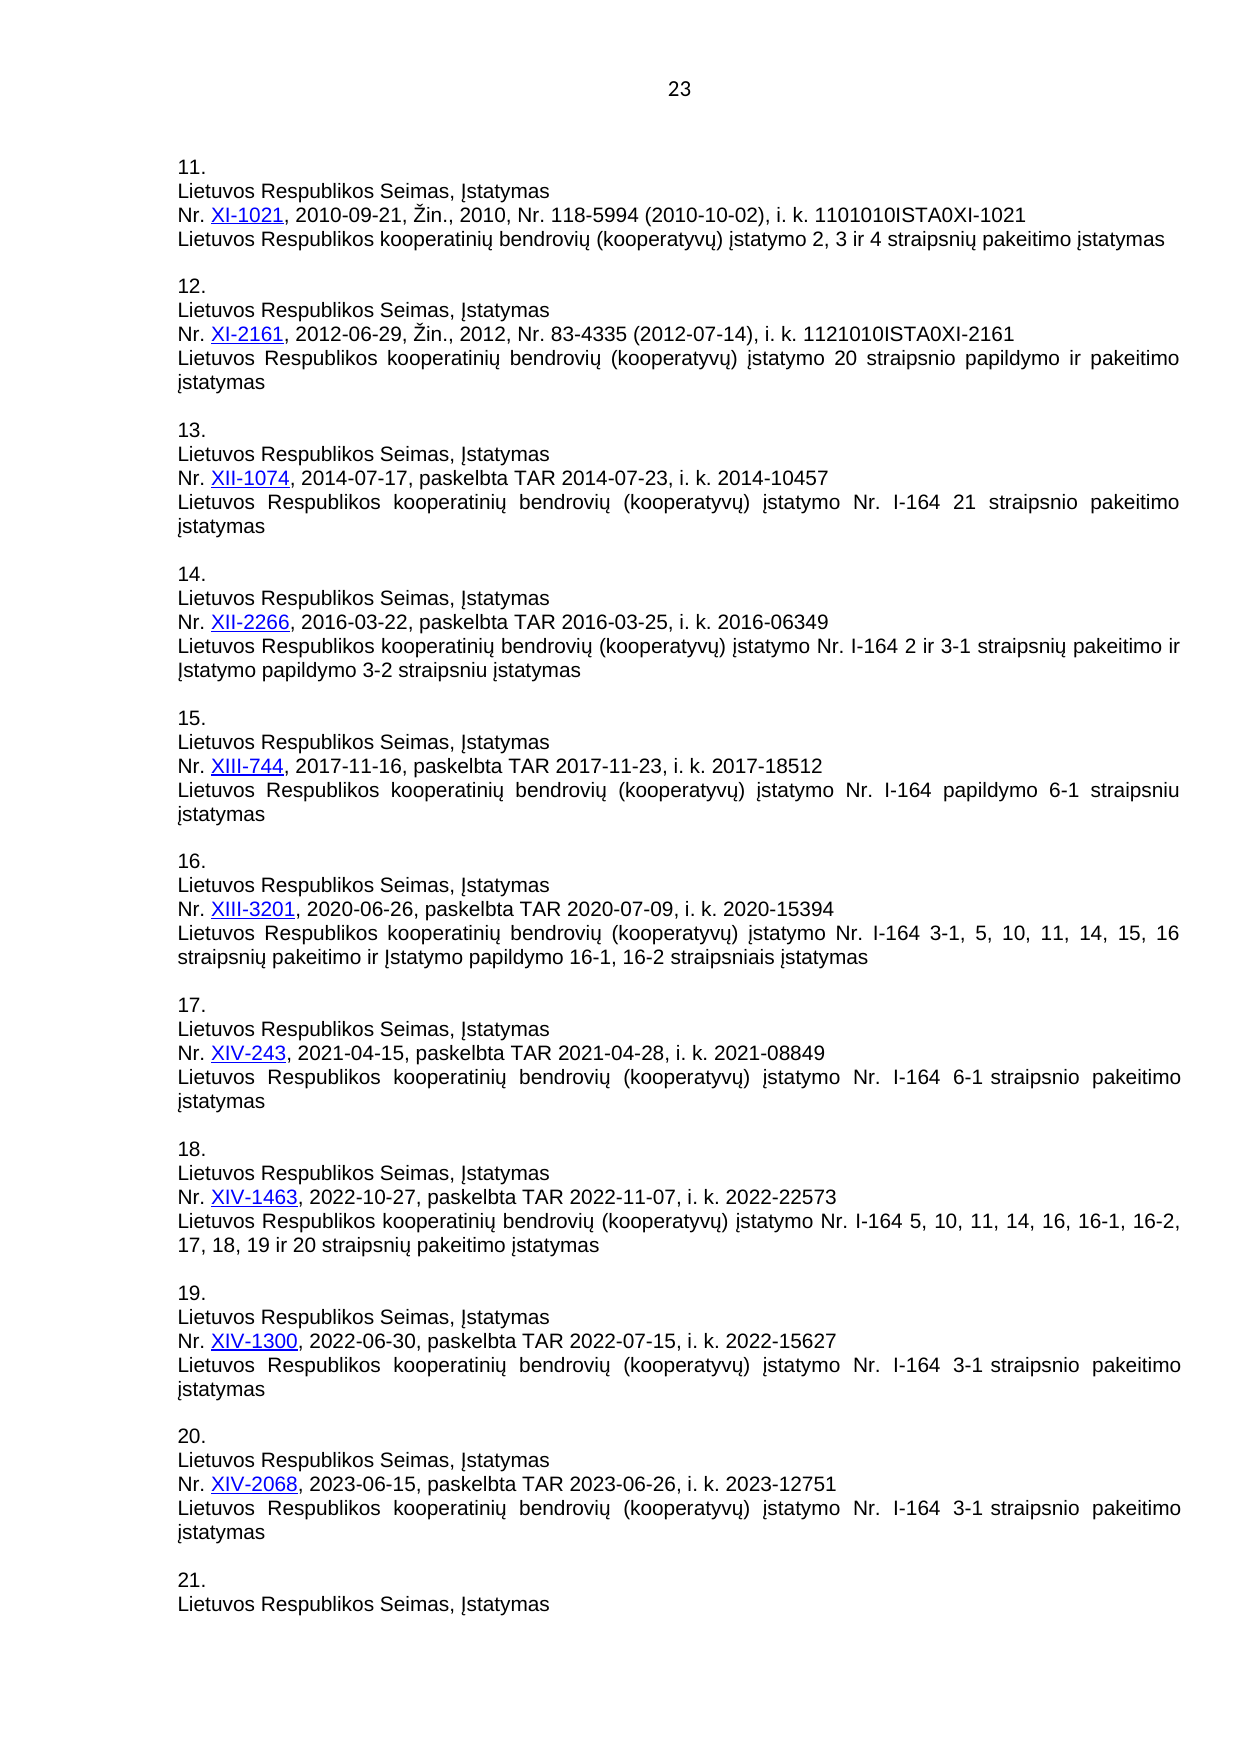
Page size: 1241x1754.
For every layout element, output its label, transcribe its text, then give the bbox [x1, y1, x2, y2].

text Lietuvos Respublikos Seimas, Įstatymas [177, 442, 1181, 466]
text Lietuvos Respublikos kooperatinių bendrovių (kooperatyvų) įstatymo Nr. I-164 3-1 straipsnio pakeitimo įstatymas [177, 1496, 1181, 1544]
text Lietuvos Respublikos kooperatinių bendrovių (kooperatyvų) įstatymo Nr. I-164 5, 10, 11, 14, 16, 16-1, 16-2, 17, 18, 19 ir 20 straipsnių pakeitimo įstatymas [177, 1209, 1181, 1257]
text Lietuvos Respublikos Seimas, Įstatymas [177, 1017, 1181, 1041]
text Lietuvos Respublikos Seimas, Įstatymas [177, 178, 1181, 202]
text Nr. XIV-1463, 2022-10-27, paskelbta TAR 2022-11-07, i. k. 2022-22573 [177, 1185, 1181, 1209]
text Nr. XIV-1300, 2022-06-30, paskelbta TAR 2022-07-15, i. k. 2022-15627 [177, 1328, 1181, 1352]
text Lietuvos Respublikos Seimas, Įstatymas [177, 586, 1181, 610]
text Lietuvos Respublikos kooperatinių bendrovių (kooperatyvų) įstatymo Nr. I-164 papildymo 6-1 straipsniu įstatymas [177, 777, 1181, 825]
text Nr. XI-2161, 2012-06-29, Žin., 2012, Nr. 83-4335 (2012-07-14), i. k. 1121010ISTA0XI-2161 [177, 322, 1181, 346]
text Lietuvos Respublikos Seimas, Įstatymas [177, 1304, 1181, 1328]
text Nr. XIII-3201, 2020-06-26, paskelbta TAR 2020-07-09, i. k. 2020-15394 [177, 897, 1181, 921]
text Lietuvos Respublikos Seimas, Įstatymas [177, 1448, 1181, 1472]
text Nr. XI-1021, 2010-09-21, Žin., 2010, Nr. 118-5994 (2010-10-02), i. k. 1101010ISTA0XI-1021 [177, 202, 1181, 226]
text Lietuvos Respublikos kooperatinių bendrovių (kooperatyvų) įstatymo Nr. I-164 3-1 straipsnio pakeitimo įstatymas [177, 1352, 1181, 1400]
text Lietuvos Respublikos kooperatinių bendrovių (kooperatyvų) įstatymo Nr. I-164 3-1, 5, 10, 11, 14, 15, 16 straipsnių pakeitimo ir Įstatymo papildymo 16-1, 16-2 straipsniais įstatymas [177, 921, 1181, 969]
text 21. [177, 1568, 1181, 1592]
text Nr. XIV-243, 2021-04-15, paskelbta TAR 2021-04-28, i. k. 2021-08849 [177, 1041, 1181, 1065]
text Lietuvos Respublikos kooperatinių bendrovių (kooperatyvų) įstatymo 20 straipsnio papildymo ir pakeitimo įstatymas [177, 346, 1181, 394]
text Lietuvos Respublikos kooperatinių bendrovių (kooperatyvų) įstatymo 2, 3 ir 4 straipsnių pakeitimo įstatymas [177, 226, 1181, 250]
text Nr. XIV-2068, 2023-06-15, paskelbta TAR 2023-06-26, i. k. 2023-12751 [177, 1472, 1181, 1496]
text Lietuvos Respublikos Seimas, Įstatymas [177, 873, 1181, 897]
text 20. [177, 1424, 1181, 1448]
text 12. [177, 274, 1181, 298]
text 13. [177, 418, 1181, 442]
text Lietuvos Respublikos kooperatinių bendrovių (kooperatyvų) įstatymo Nr. I-164 6-1 straipsnio pakeitimo įstatymas [177, 1065, 1181, 1113]
text Lietuvos Respublikos kooperatinių bendrovių (kooperatyvų) įstatymo Nr. I-164 2 ir 3-1 straipsnių pakeitimo ir Įstatymo papildymo 3-2 straipsniu įstatymas [177, 634, 1181, 682]
text 19. [177, 1281, 1181, 1304]
text Nr. XII-1074, 2014-07-17, paskelbta TAR 2014-07-23, i. k. 2014-10457 [177, 466, 1181, 490]
text 15. [177, 706, 1181, 729]
text Lietuvos Respublikos kooperatinių bendrovių (kooperatyvų) įstatymo Nr. I-164 21 straipsnio pakeitimo įstatymas [177, 490, 1181, 538]
text Nr. XIII-744, 2017-11-16, paskelbta TAR 2017-11-23, i. k. 2017-18512 [177, 753, 1181, 777]
text 17. [177, 993, 1181, 1017]
text Lietuvos Respublikos Seimas, Įstatymas [177, 1161, 1181, 1185]
text Lietuvos Respublikos Seimas, Įstatymas [177, 1592, 1181, 1616]
text 16. [177, 849, 1181, 873]
text 14. [177, 562, 1181, 586]
text Lietuvos Respublikos Seimas, Įstatymas [177, 298, 1181, 322]
text 18. [177, 1137, 1181, 1161]
text Lietuvos Respublikos Seimas, Įstatymas [177, 729, 1181, 753]
text Nr. XII-2266, 2016-03-22, paskelbta TAR 2016-03-25, i. k. 2016-06349 [177, 610, 1181, 634]
text 11. [177, 154, 1181, 178]
